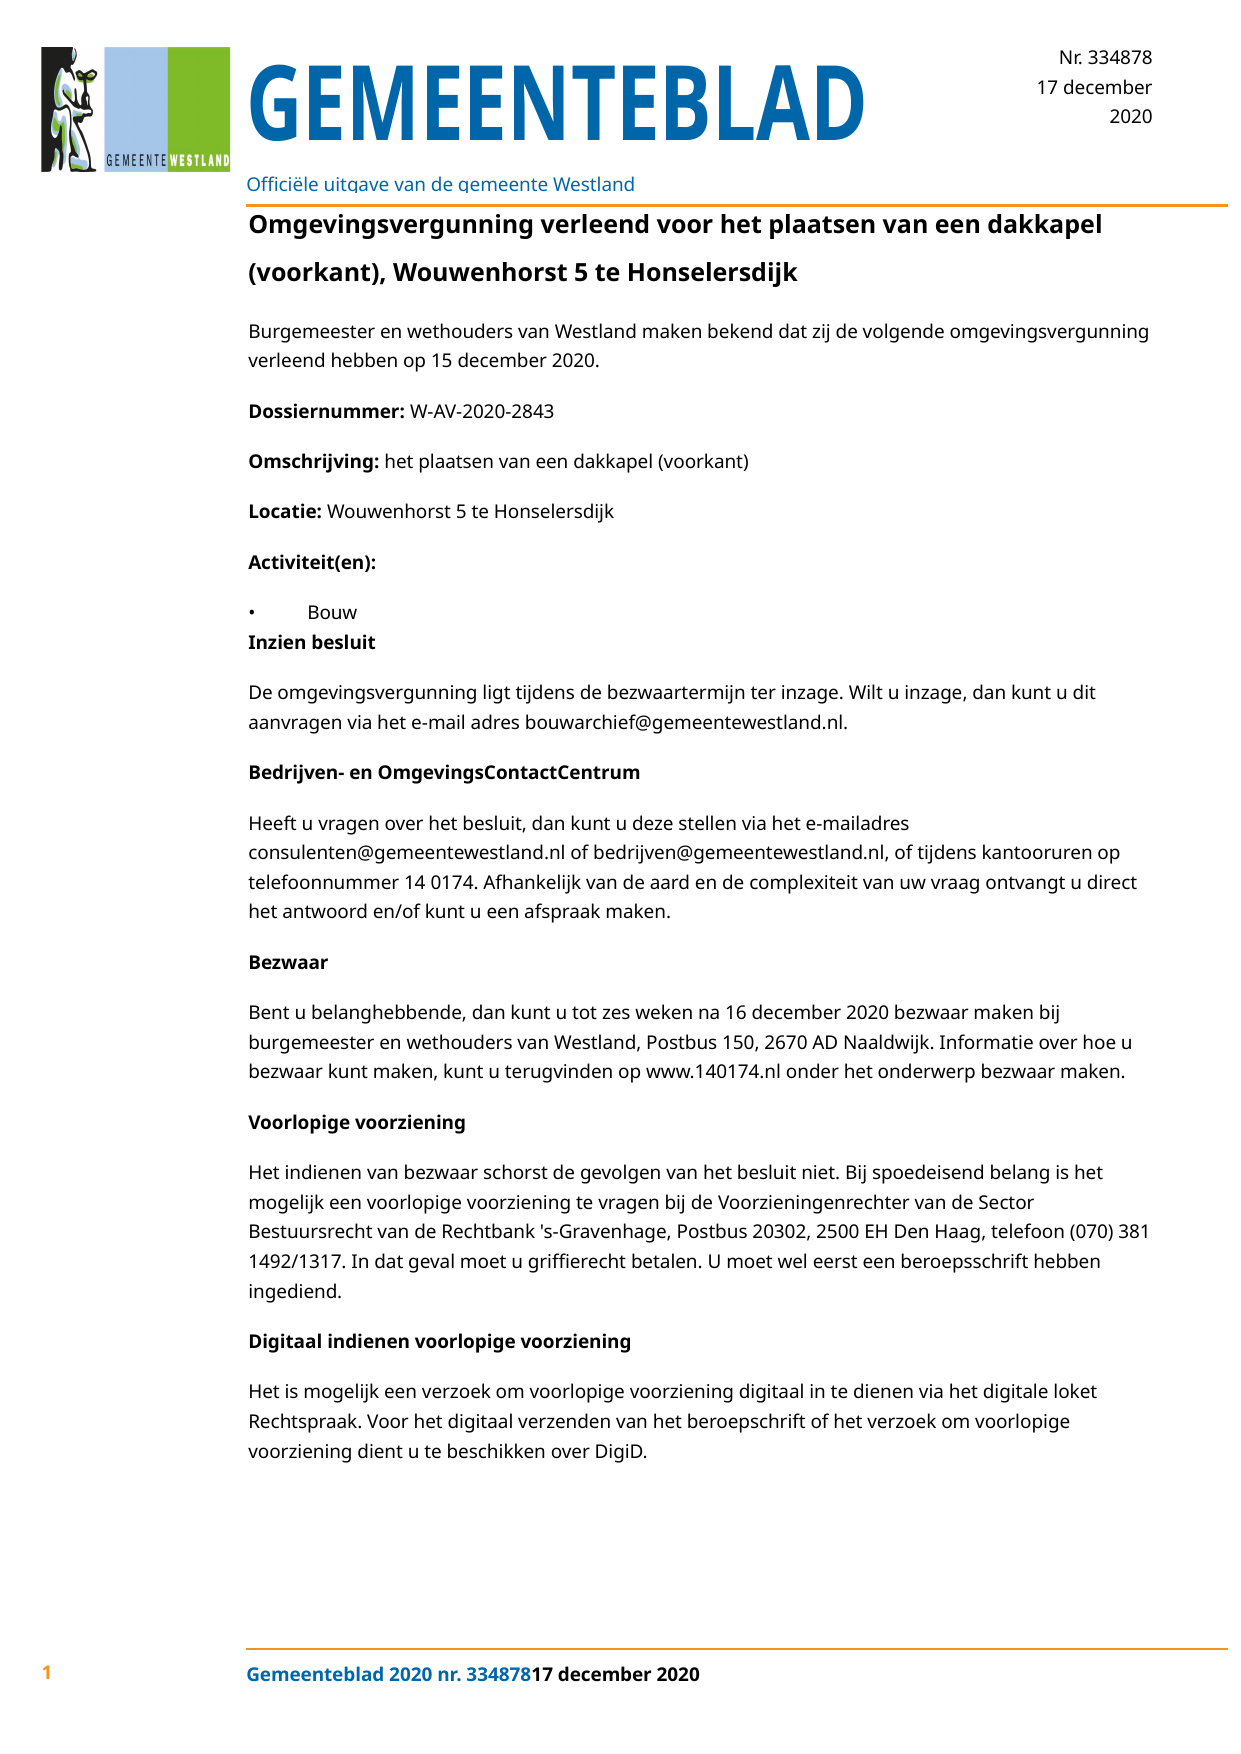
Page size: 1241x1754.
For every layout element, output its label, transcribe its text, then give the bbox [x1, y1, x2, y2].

text Dossiernummer: W-AV-2020-2843 [248, 398, 1152, 424]
text Burgemeester en wethouders van Westland maken bekend dat zij de volgende omgevingsvergunning verleend hebben op 15 december 2020. [248, 318, 1152, 373]
text Locatie: Wouwenhorst 5 te Honselersdijk [248, 499, 1152, 524]
text De omgevingsvergunning ligt tijdens de bezwaartermijn ter inzage. Wilt u inzage, dan kunt u dit aanvragen via het e-mail adres bouwarchief@gemeentewestland.nl. [248, 679, 1152, 735]
text Omgevingsvergunning verleend voor het plaatsen van een dakkapel (voorkant), Wouwenhorst 5 te Honselersdijk [248, 207, 1152, 288]
text Activiteit(en): [248, 549, 1152, 575]
text Bezwaar [248, 949, 1152, 975]
text Inzien besluit [248, 629, 1152, 655]
text Bent u belanghebbende, dan kunt u tot zes weken na 16 december 2020 bezwaar maken bij burgemeester en wethouders van Westland, Postbus 150, 2670 AD Naaldwijk. Informatie over hoe u bezwaar kunt maken, kunt u terugvinden op www.140174.nl onder het onderwerp bezwaar maken. [248, 999, 1152, 1084]
text Het is mogelijk een verzoek om voorlopige voorziening digitaal in te dienen via het digitale loket Rechtspraak. Voor het digitaal verzenden van het beroepschrift of het verzoek om voorlopige voorziening dient u te beschikken over DigiD. [248, 1379, 1152, 1464]
text Voorlopige voorziening [248, 1109, 1152, 1135]
list Bouw [248, 599, 1152, 625]
text Omschrijving: het plaatsen van een dakkapel (voorkant) [248, 448, 1152, 474]
text Heeft u vragen over het besluit, dan kunt u deze stellen via het e-mailadres consulenten@gemeentewestland.nl of bedrijven@gemeentewestland.nl, of tijdens kantooruren op telefoonnummer 14 0174. Afhankelijk van de aard en de complexiteit van uw vraag ontvangt u direct het antwoord en/of kunt u een afspraak maken. [248, 810, 1152, 924]
text Het indienen van bezwaar schorst de gevolgen van het besluit niet. Bij spoedeisend belang is het mogelijk een voorlopige voorziening te vragen bij de Voorzieningenrechter van de Sector Bestuursrecht van de Rechtbank 's-Gravenhage, Postbus 20302, 2500 EH Den Haag, telefoon (070) 381 1492/1317. In dat geval moet u griffierecht betalen. U moet wel eerst een beroepsschrift hebben ingediend. [248, 1159, 1152, 1304]
picture [41, 47, 231, 172]
text Bedrijven- en OmgevingsContactCentrum [248, 759, 1152, 785]
text Digitaal indienen voorlopige voorziening [248, 1328, 1152, 1354]
